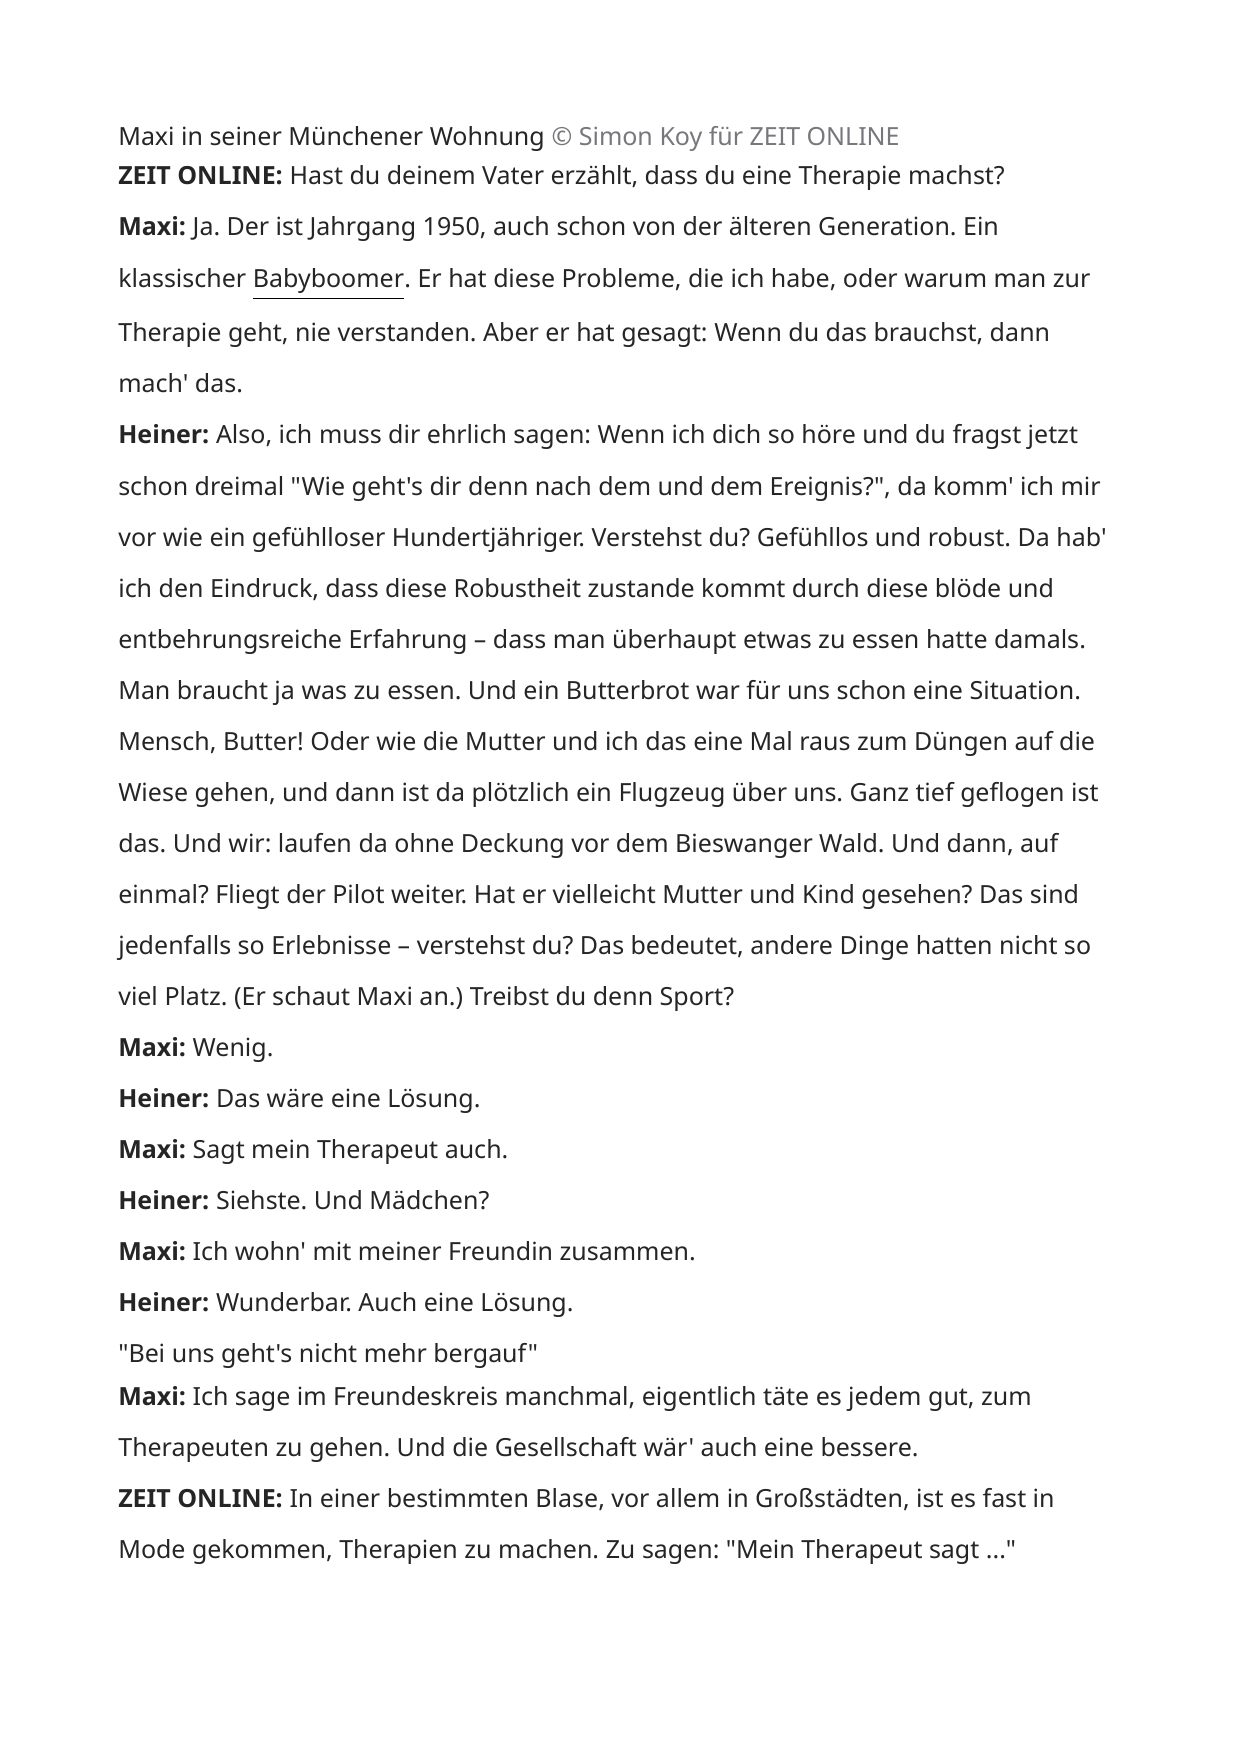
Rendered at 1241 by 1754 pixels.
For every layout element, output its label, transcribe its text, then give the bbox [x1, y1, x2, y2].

text Maxi: Ja. Der ist Jahrgang 1950, auch schon von der älteren Generation. Ein klassischer Babyboomer. Er hat diese Probleme, die ich habe, oder warum man zur Therapie geht, nie verstanden. Aber er hat gesagt: Wenn du das brauchst, dann mach' das. [118, 208, 1122, 400]
text Heiner: Siehste. Und Mädchen? [118, 1183, 1122, 1217]
text Heiner: Das wäre eine Lösung. [118, 1081, 1122, 1115]
text Heiner: Wunderbar. Auch eine Lösung. [118, 1285, 1122, 1319]
text Maxi: Sagt mein Therapeut auch. [118, 1132, 1122, 1166]
text Maxi: Ich sage im Freundeskreis manchmal, eigentlich täte es jedem gut, zum Therapeuten zu gehen. Und die Gesellschaft wär' auch eine bessere. [118, 1378, 1122, 1463]
text ZEIT ONLINE: In einer bestimmten Blase, vor allem in Großstädten, ist es fast in Mode gekommen, Therapien zu machen. Zu sagen: "Mein Therapeut sagt ..." [118, 1480, 1122, 1566]
text Maxi: Ich wohn' mit meiner Freundin zusammen. [118, 1234, 1122, 1268]
subtitle "Bei uns geht's nicht mehr bergauf" [118, 1336, 1122, 1370]
text Heiner: Also, ich muss dir ehrlich sagen: Wenn ich dich so höre und du fragst jetzt schon dreimal "Wie geht's dir denn nach dem und dem Ereignis?", da komm' ich mir vor wie ein gefühlloser Hundertjähriger. Verstehst du? Gefühllos und robust. Da hab' ich den Eindruck, dass diese Robustheit zustande kommt durch diese blöde und entbehrungsreiche Erfahrung – dass man überhaupt etwas zu essen hatte damals. Man braucht ja was zu essen. Und ein Butterbrot war für uns schon eine Situation. Mensch, Butter! Oder wie die Mutter und ich das eine Mal raus zum Düngen auf die Wiese gehen, und dann ist da plötzlich ein Flugzeug über uns. Ganz tief geflogen ist das. Und wir: laufen da ohne Deckung vor dem Bieswanger Wald. Und dann, auf einmal? Fliegt der Pilot weiter. Hat er vielleicht Mutter und Kind gesehen? Das sind jedenfalls so Erlebnisse – verstehst du? Das bedeutet, andere Dinge hatten nicht so viel Platz. (Er schaut Maxi an.) Treibst du denn Sport? [118, 417, 1122, 1013]
text Maxi: Wenig. [118, 1029, 1122, 1064]
text ZEIT ONLINE: Hast du deinem Vater erzählt, dass du eine Therapie machst? [118, 157, 1122, 191]
text Maxi in seiner Münchener Wohnung © Simon Koy für ZEIT ONLINE [118, 118, 1122, 152]
